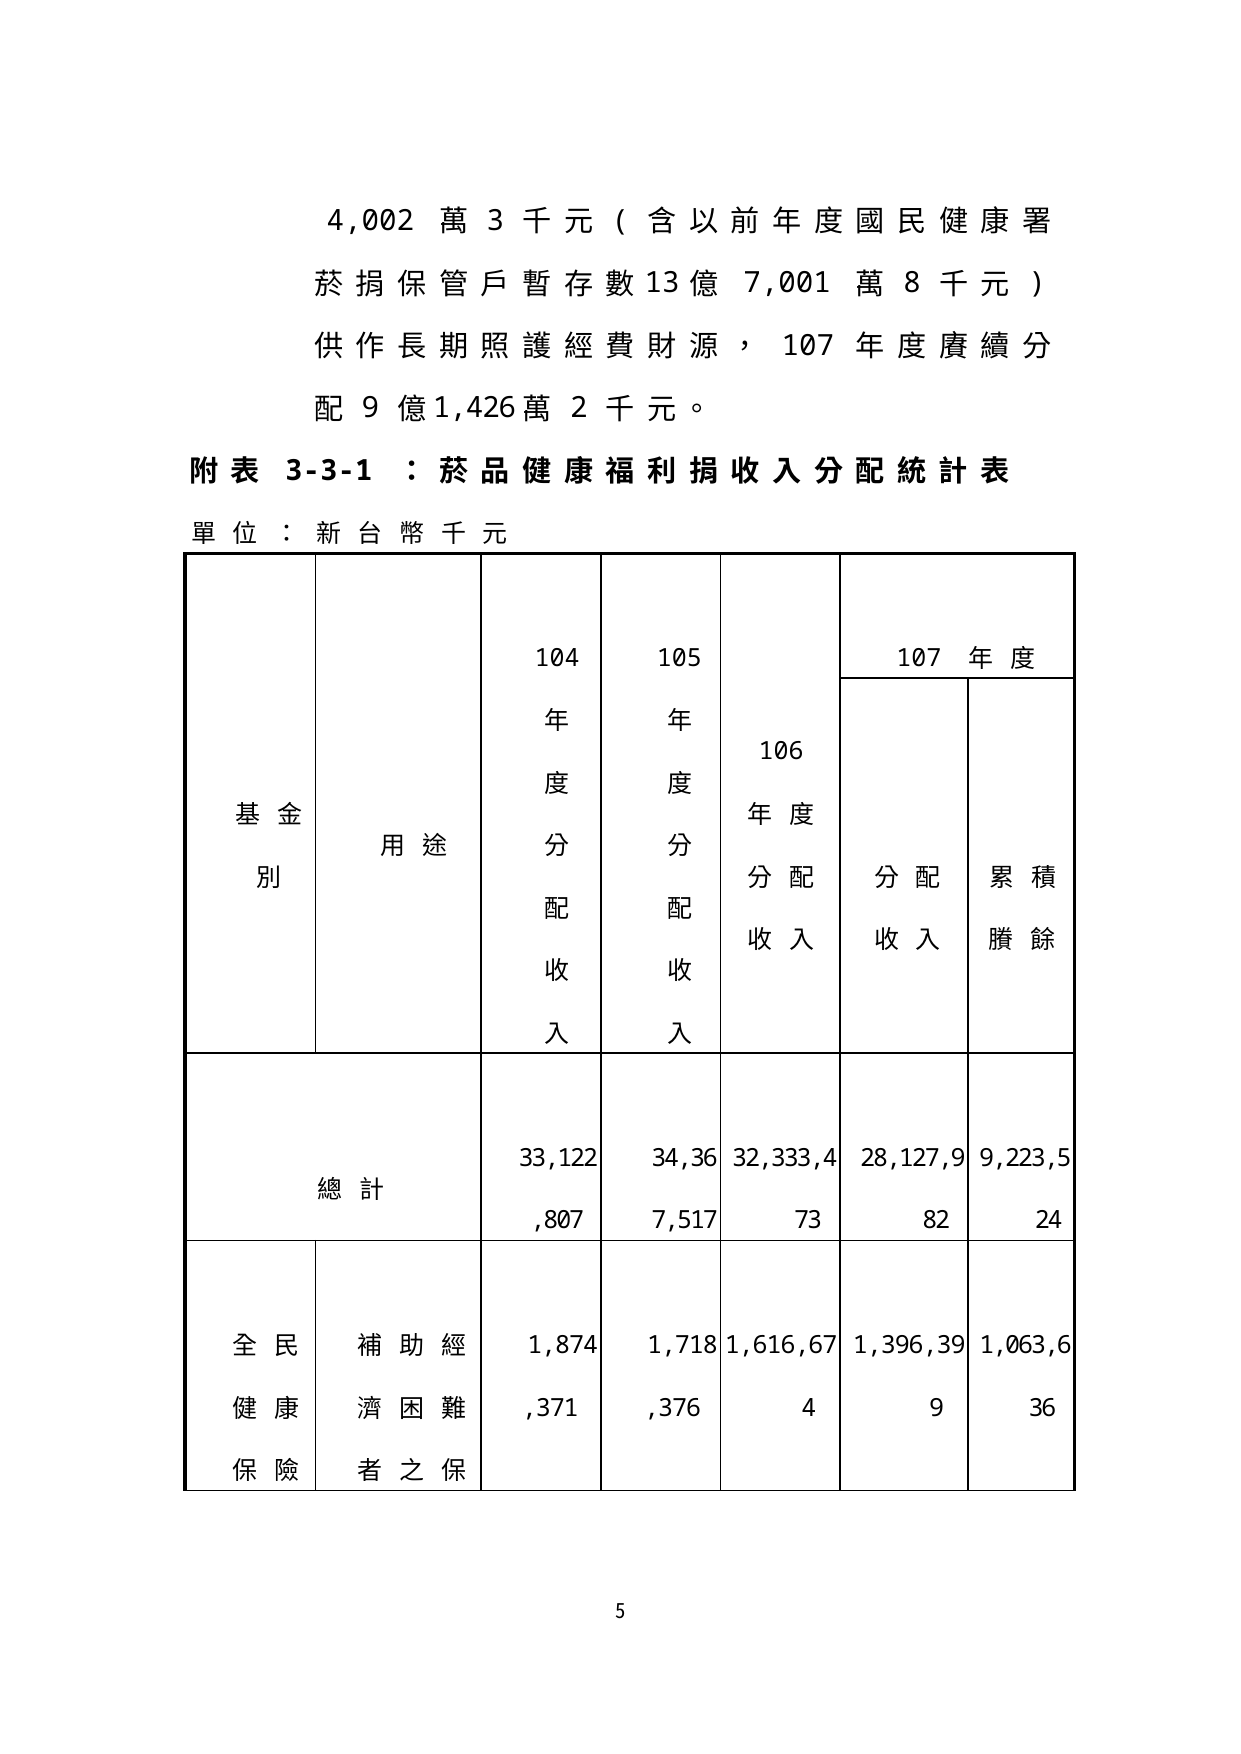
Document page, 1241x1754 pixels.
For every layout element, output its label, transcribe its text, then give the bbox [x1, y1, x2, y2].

table_cell 累積賸餘 [969, 679, 1073, 1052]
table_cell 全民健康保險 [187, 1241, 315, 1490]
table_cell 分配收入 [841, 679, 967, 1052]
table_header 用途 [316, 555, 480, 1052]
table_cell 9,223,524 [969, 1054, 1073, 1240]
table_cell 34,367,517 [602, 1054, 720, 1240]
table_header 基金別 [187, 555, 315, 1052]
table_cell 1,874,371 [482, 1241, 600, 1490]
table_header 107年度 [841, 555, 1073, 677]
text 此外行政院為推動長期照顧政策，於104年6月3日制定公布長期照顧服務法，依該法第15條第1項規定於106年度成立長照服務發展基金，並將菸品健康福利捐列為該基金來源，當年度撥付共23億4,002萬3千元(含以前年度國民健康署菸捐保管戶暫存數13億7,001萬8千元)供作長期照護經費財源，107年度賡續分配9億1,426萬2千元。 [271, 177, 1058, 427]
table_cell 1,718,376 [602, 1241, 720, 1490]
table_cell 32,333,473 [721, 1054, 839, 1240]
table_header 105年度分配收入 [602, 555, 720, 1052]
table_cell 1,396,399 [841, 1241, 967, 1490]
table_cell 補助經濟困難者之保 [316, 1241, 480, 1490]
table_header 104年度分配收入 [482, 555, 600, 1052]
table_header 106年度分配收入 [721, 555, 839, 1052]
table_cell 總計 [187, 1054, 480, 1240]
table_cell 1,616,674 [721, 1241, 839, 1490]
table_cell 28,127,982 [841, 1054, 967, 1240]
table_cell 1,063,636 [969, 1241, 1073, 1490]
table_cell 33,122,807 [482, 1054, 600, 1240]
text 附表3-3-1：菸品健康福利捐收入分配統計表 單位：新台幣千元 [183, 427, 1058, 552]
